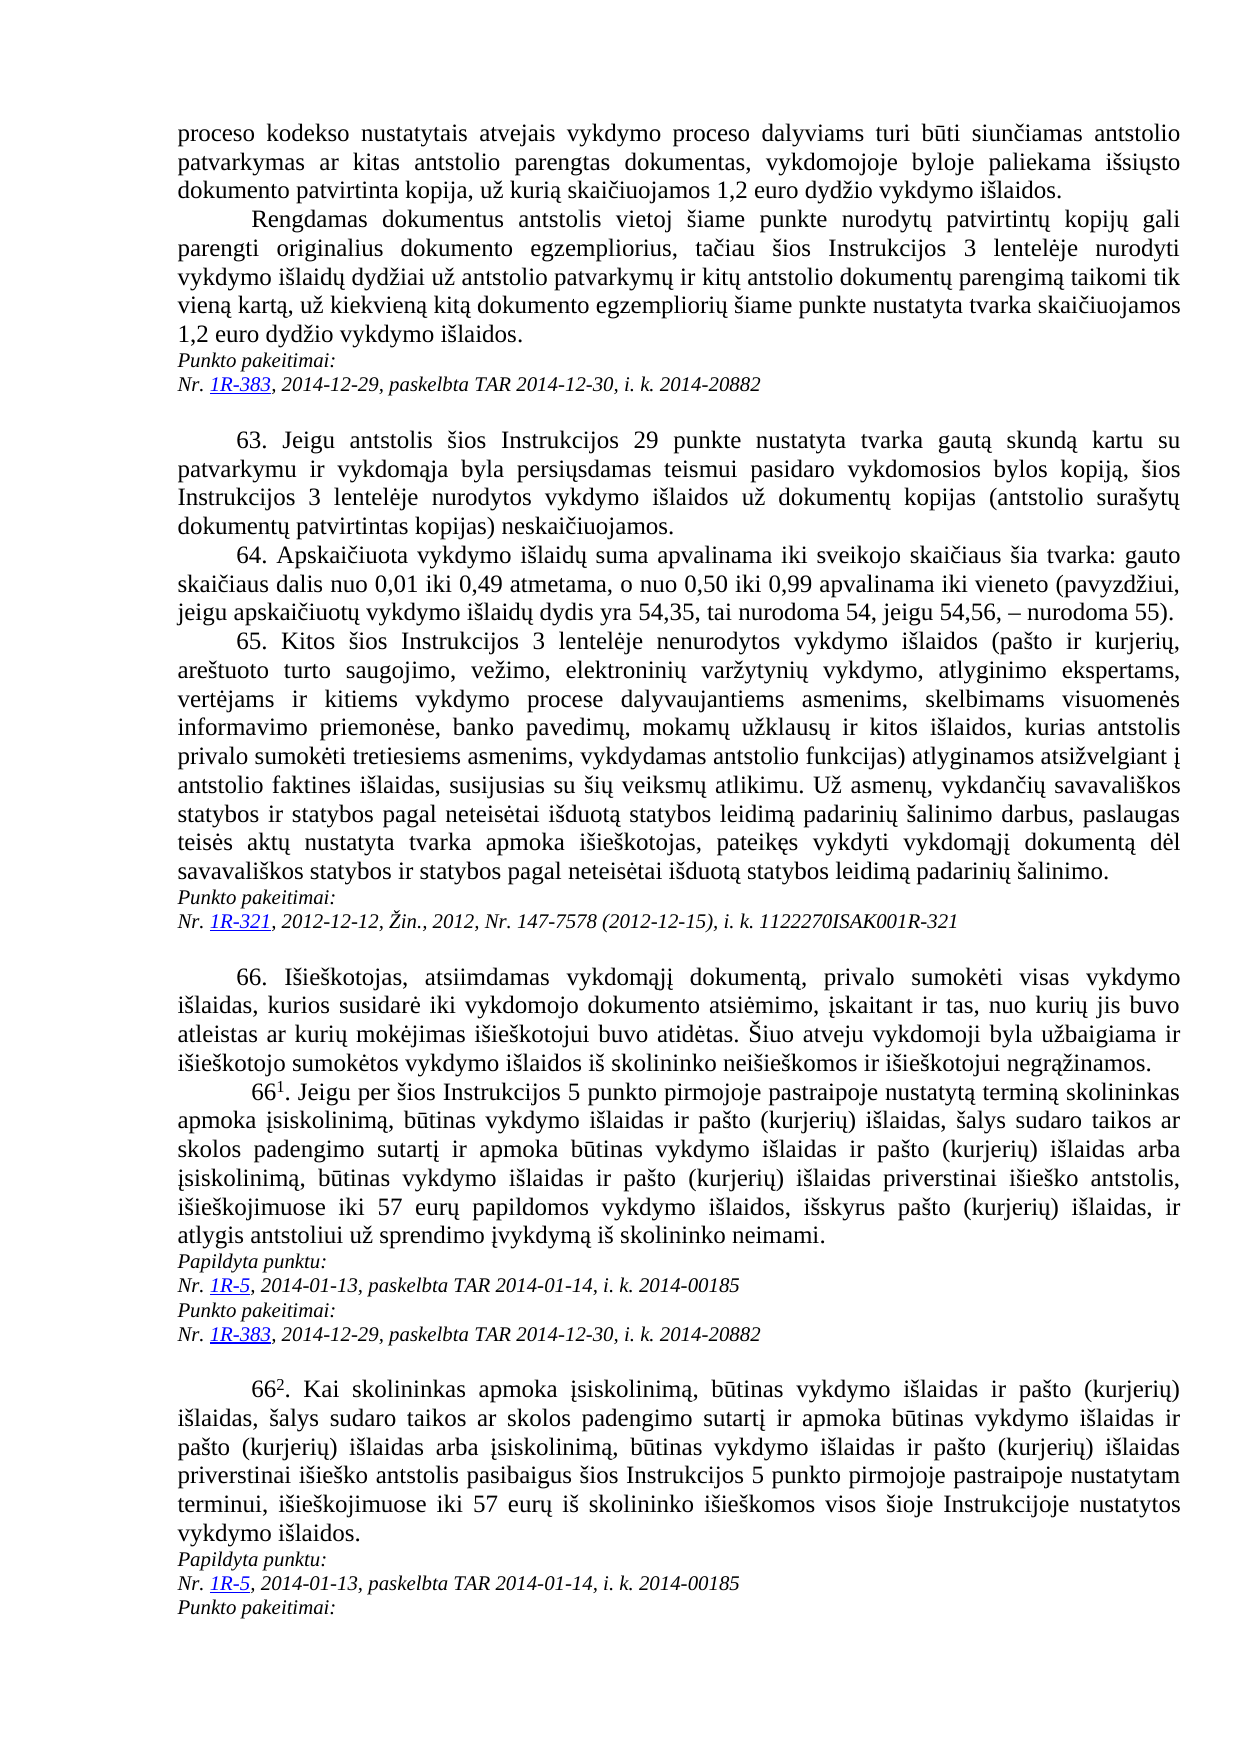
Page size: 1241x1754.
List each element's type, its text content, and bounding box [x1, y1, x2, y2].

text Nr. 1R-321, 2012-12-12, Žin., 2012, Nr. 147-7578 (2012-12-15), i. k. 1122270ISAK001R-321 [177, 909, 1181, 933]
text 661. Jeigu per šios Instrukcijos 5 punkto pirmojoje pastraipoje nustatytą terminą skolininkas apmoka įsiskolinimą, būtinas vykdymo išlaidas ir pašto (kurjerių) išlaidas, šalys sudaro taikos ar skolos padengimo sutartį ir apmoka būtinas vykdymo išlaidas ir pašto (kurjerių) išlaidas arba įsiskolinimą, būtinas vykdymo išlaidas ir pašto (kurjerių) išlaidas priverstinai išieško antstolis, išieškojimuose iki 57 eurų papildomos vykdymo išlaidos, išskyrus pašto (kurjerių) išlaidas, ir atlygis antstoliui už sprendimo įvykdymą iš skolininko neimami. [177, 1077, 1181, 1249]
text Nr. 1R-5, 2014-01-13, paskelbta TAR 2014-01-14, i. k. 2014-00185 [177, 1571, 1181, 1595]
text Papildyta punktu: [177, 1249, 1181, 1273]
text 63. Jeigu antstolis šios Instrukcijos 29 punkte nustatyta tvarka gautą skundą kartu su patvarkymu ir vykdomąja byla persiųsdamas teismui pasidaro vykdomosios bylos kopiją, šios Instrukcijos 3 lentelėje nurodytos vykdymo išlaidos už dokumentų kopijas (antstolio surašytų dokumentų patvirtintas kopijas) neskaičiuojamos. [177, 425, 1181, 540]
text 662. Kai skolininkas apmoka įsiskolinimą, būtinas vykdymo išlaidas ir pašto (kurjerių) išlaidas, šalys sudaro taikos ar skolos padengimo sutartį ir apmoka būtinas vykdymo išlaidas ir pašto (kurjerių) išlaidas arba įsiskolinimą, būtinas vykdymo išlaidas ir pašto (kurjerių) išlaidas priverstinai išieško antstolis pasibaigus šios Instrukcijos 5 punkto pirmojoje pastraipoje nustatytam terminui, išieškojimuose iki 57 eurų iš skolininko išieškomos visos šioje Instrukcijoje nustatytos vykdymo išlaidos. [177, 1374, 1181, 1547]
text Rengdamas dokumentus antstolis vietoj šiame punkte nurodytų patvirtintų kopijų gali parengti originalius dokumento egzempliorius, tačiau šios Instrukcijos 3 lentelėje nurodyti vykdymo išlaidų dydžiai už antstolio patvarkymų ir kitų antstolio dokumentų parengimą taikomi tik vieną kartą, už kiekvieną kitą dokumento egzempliorių šiame punkte nustatyta tvarka skaičiuojamos 1,2 euro dydžio vykdymo išlaidos. [177, 204, 1181, 348]
text Nr. 1R-383, 2014-12-29, paskelbta TAR 2014-12-30, i. k. 2014-20882 [177, 1322, 1181, 1346]
text Punkto pakeitimai: [177, 348, 1181, 372]
text Punkto pakeitimai: [177, 885, 1181, 909]
text Punkto pakeitimai: [177, 1297, 1181, 1322]
text Nr. 1R-5, 2014-01-13, paskelbta TAR 2014-01-14, i. k. 2014-00185 [177, 1273, 1181, 1297]
text Punkto pakeitimai: [177, 1595, 1181, 1619]
text 65. Kitos šios Instrukcijos 3 lentelėje nenurodytos vykdymo išlaidos (pašto ir kurjerių, areštuoto turto saugojimo, vežimo, elektroninių varžytynių vykdymo, atlyginimo ekspertams, vertėjams ir kitiems vykdymo procese dalyvaujantiems asmenims, skelbimams visuomenės informavimo priemonėse, banko pavedimų, mokamų užklausų ir kitos išlaidos, kurias antstolis privalo sumokėti tretiesiems asmenims, vykdydamas antstolio funkcijas) atlyginamos atsižvelgiant į antstolio faktines išlaidas, susijusias su šių veiksmų atlikimu. Už asmenų, vykdančių savavališkos statybos ir statybos pagal neteisėtai išduotą statybos leidimą padarinių šalinimo darbus, paslaugas teisės aktų nustatyta tvarka apmoka išieškotojas, pateikęs vykdyti vykdomąjį dokumentą dėl savavališkos statybos ir statybos pagal neteisėtai išduotą statybos leidimą padarinių šalinimo. [177, 626, 1181, 885]
text Papildyta punktu: [177, 1547, 1181, 1571]
text proceso kodekso nustatytais atvejais vykdymo proceso dalyviams turi būti siunčiamas antstolio patvarkymas ar kitas antstolio parengtas dokumentas, vykdomojoje byloje paliekama išsiųsto dokumento patvirtinta kopija, už kurią skaičiuojamos 1,2 euro dydžio vykdymo išlaidos. [177, 118, 1181, 204]
text 64. Apskaičiuota vykdymo išlaidų suma apvalinama iki sveikojo skaičiaus šia tvarka: gauto skaičiaus dalis nuo 0,01 iki 0,49 atmetama, o nuo 0,50 iki 0,99 apvalinama iki vieneto (pavyzdžiui, jeigu apskaičiuotų vykdymo išlaidų dydis yra 54,35, tai nurodoma 54, jeigu 54,56, – nurodoma 55). [177, 540, 1181, 626]
text 66. Išieškotojas, atsiimdamas vykdomąjį dokumentą, privalo sumokėti visas vykdymo išlaidas, kurios susidarė iki vykdomojo dokumento atsiėmimo, įskaitant ir tas, nuo kurių jis buvo atleistas ar kurių mokėjimas išieškotojui buvo atidėtas. Šiuo atveju vykdomoji byla užbaigiama ir išieškotojo sumokėtos vykdymo išlaidos iš skolininko neišieškomos ir išieškotojui negrąžinamos. [177, 962, 1181, 1077]
text Nr. 1R-383, 2014-12-29, paskelbta TAR 2014-12-30, i. k. 2014-20882 [177, 372, 1181, 396]
